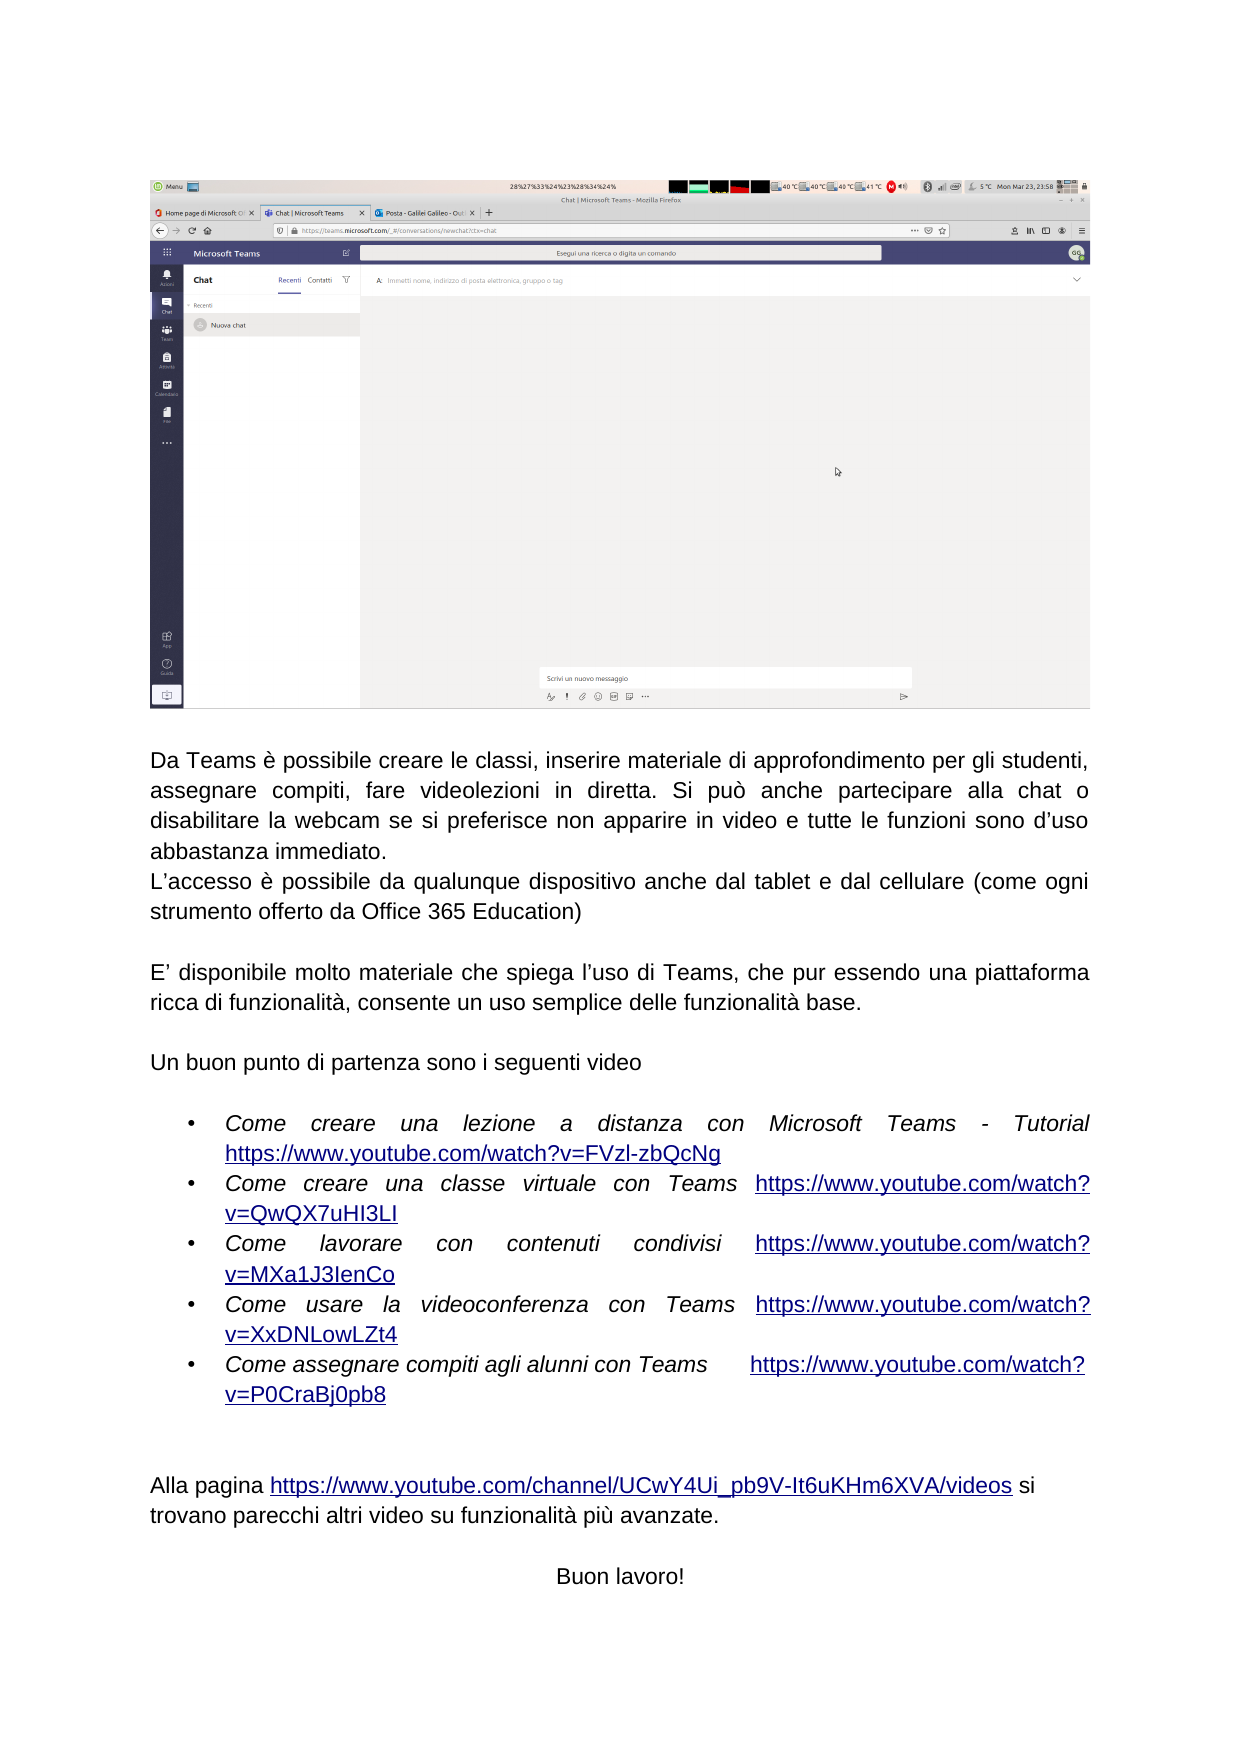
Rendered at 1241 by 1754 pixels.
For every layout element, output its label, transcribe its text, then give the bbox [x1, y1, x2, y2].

text Un buon punto di partenza sono i seguenti video [150, 1049, 1090, 1075]
list Come creare una classe virtuale con Teams https://www.youtube.com/watch?v=QwQX7uHI3LI [187, 1170, 1090, 1226]
list Come lavorare con contenuti condivisi https://www.youtube.com/watch?v=MXa1J3IenCo [187, 1230, 1090, 1287]
text Alla pagina https://www.youtube.com/channel/UCwY4Ui_pb9V-It6uKHm6XVA/videos si trovano parecchi altri video su funzionalità più avanzate. [150, 1472, 1090, 1528]
list Come usare la videoconferenza con Teams https://www.youtube.com/watch?v=XxDNLowLZt4 [187, 1291, 1090, 1347]
picture [150, 180, 1091, 709]
list Come assegnare compiti agli alunni con Teams https://www.youtube.com/watch?v=P0CraBj0pb8 [187, 1351, 1090, 1408]
text E’ disponibile molto materiale che spiega l’uso di Teams, che pur essendo una piattaforma ricca di funzionalità, consente un uso semplice delle funzionalità base. [150, 958, 1090, 1015]
text L’accesso è possibile da qualunque dispositivo anche dal tablet e dal cellulare (come ogni strumento offerto da Office 365 Education) [150, 868, 1090, 924]
text Da Teams è possibile creare le classi, inserire materiale di approfondimento per gli studenti, assegnare compiti, fare videolezioni in diretta. Si può anche partecipare alla chat o disabilitare la webcam se si preferisce non apparire in video e tutte le funzioni sono d’uso abbastanza immediato. [150, 747, 1090, 864]
list Come creare una lezione a distanza con Microsoft Teams - Tutorial https://www.youtube.com/watch?v=FVzl-zbQcNg [187, 1109, 1090, 1166]
text Buon lavoro! [150, 1563, 1090, 1589]
